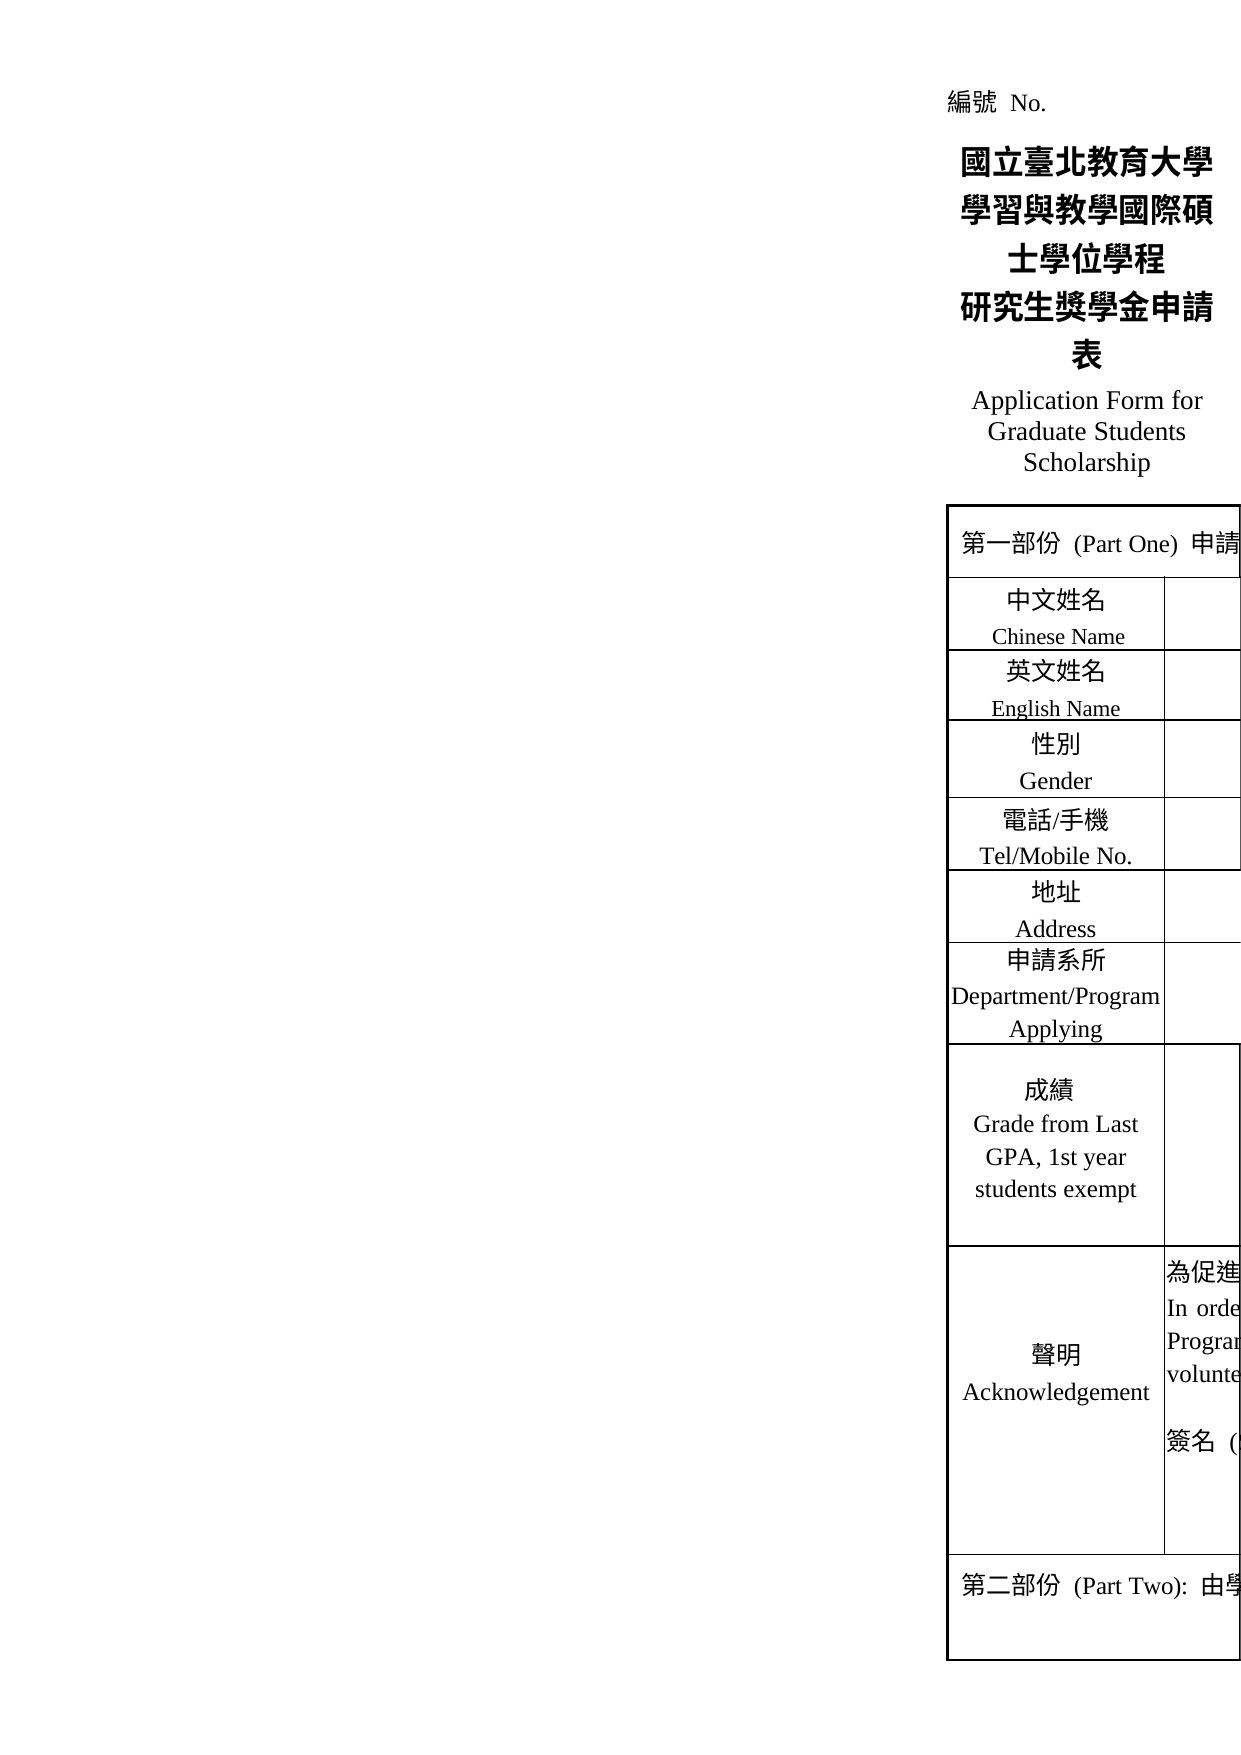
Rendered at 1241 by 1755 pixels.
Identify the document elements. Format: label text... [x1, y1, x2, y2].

table_cell 為促進學程及社團蓬勃發展，獎學金得獎人需參與本學程之服務活動。 In order to promote the comprehensive development of International Master’s Program of Learning and Instruction​, scholarship recipients shall complete the volunteer works in the service activities of the program. 簽名 (Signature): 日期 (Date): [1165, 1247, 1239, 1554]
table_cell 第二部份 (Part Two): 由學程單位填寫。For office use only. [949, 1555, 1239, 1659]
table_cell [1165, 943, 1241, 1043]
table_cell [1165, 871, 1241, 942]
text Application Form for Graduate Students Scholarship [947, 384, 1226, 477]
table_header 第一部份 (Part One) 申請時填寫。 Fill in this part upon application. [949, 507, 1239, 576]
table_cell 申請系所 Department/Program Applying [949, 943, 1164, 1043]
table_cell [1165, 721, 1240, 796]
table_cell [1165, 651, 1240, 719]
table_cell [1165, 798, 1240, 869]
table_cell 性別 Gender [949, 721, 1164, 796]
table_cell 英文姓名 English Name [949, 651, 1164, 719]
table_cell 地址 Address [949, 871, 1164, 942]
text 編號 No. [947, 83, 1226, 119]
table_cell 中文姓名 Chinese Name [949, 578, 1164, 649]
text 國立臺北教育大學學習與教學國際碩士學位學程 [947, 136, 1226, 281]
text 研究生獎學金申請表 [947, 281, 1226, 377]
table_cell 聲明 Acknowledgement [949, 1247, 1164, 1554]
table_cell 電話/手機 Tel/Mobile No. [949, 798, 1164, 869]
table_cell [1165, 578, 1240, 649]
table_cell [1165, 1045, 1239, 1245]
table_cell 成績 Grade from Last GPA, 1st year students exempt [949, 1045, 1164, 1245]
